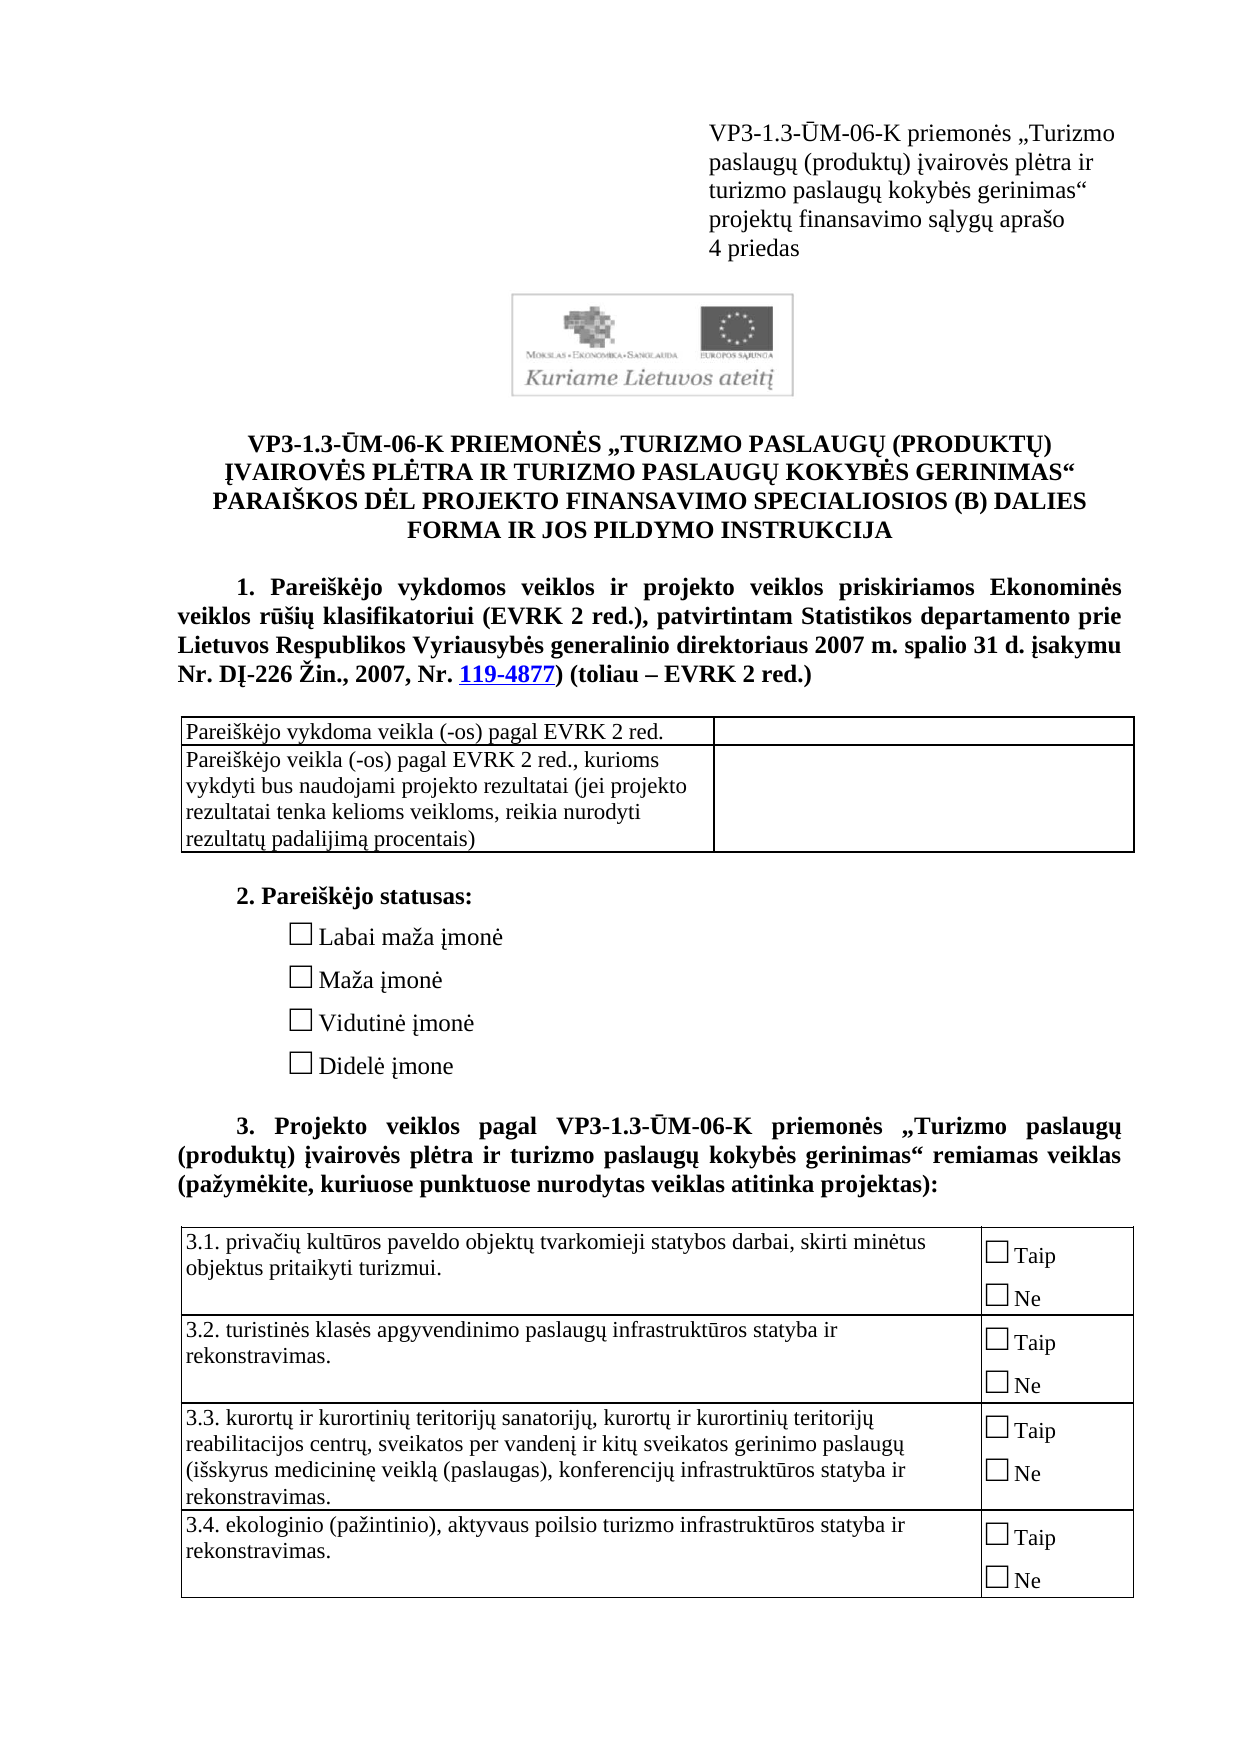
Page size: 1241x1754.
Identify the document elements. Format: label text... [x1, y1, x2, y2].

text □ Vidutinė įmonė [289, 996, 1122, 1039]
text 4 priedas [177, 233, 1122, 262]
text 1. Pareiškėjo vykdomos veiklos ir projekto veiklos priskiriamos Ekonominės veiklos rūšių klasifikatoriui (EVRK 2 red.), patvirtintam Statistikos departamento prie Lietuvos Respublikos Vyriausybės generalinio direktoriaus 2007 m. spalio 31 d. įsakymu Nr. DĮ-226 Žin., 2007, Nr. 119-4877) (toliau – EVRK 2 red.) [177, 572, 1122, 687]
table_cell □ Taip □ Ne [982, 1404, 1133, 1509]
table_header □ Taip □ Ne [982, 1228, 1133, 1314]
table_cell [715, 746, 1133, 851]
text paslaugų (produktų) įvairovės plėtra ir [177, 147, 1122, 176]
table_header Pareiškėjo vykdoma veikla (-os) pagal EVRK 2 red. [182, 718, 713, 744]
table_cell □ Taip □ Ne [982, 1316, 1133, 1402]
table_cell 3.3. kurortų ir kurortinių teritorijų sanatorijų, kurortų ir kurortinių teritorijų reabilitacijos centrų, sveikatos per vandenį ir kitų sveikatos gerinimo paslaugų (išskyrus medicininę veiklą (paslaugas), konferencijų infrastruktūros statyba ir rekonstravimas. [182, 1404, 981, 1509]
text 2. Pareiškėjo statusas: [177, 881, 1122, 910]
table_header 3.1. privačių kultūros paveldo objektų tvarkomieji statybos darbai, skirti minėtus objektus pritaikyti turizmui. [182, 1228, 981, 1314]
text turizmo paslaugų kokybės gerinimas“ [177, 176, 1122, 204]
text □ Labai maža įmonė [289, 910, 1122, 953]
table_cell Pareiškėjo veikla (-os) pagal EVRK 2 red., kurioms vykdyti bus naudojami projekto rezultatai (jei projekto rezultatai tenka kelioms veikloms, reikia nurodyti rezultatų padalijimą procentais) [182, 746, 713, 851]
text VP3-1.3-ŪM-06-K priemonės „Turizmo [177, 118, 1122, 147]
text 3. Projekto veiklos pagal VP3-1.3-ŪM-06-K priemonės „Turizmo paslaugų (produktų) įvairovės plėtra ir turizmo paslaugų kokybės gerinimas“ remiamas veiklas (pažymėkite, kuriuose punktuose nurodytas veiklas atitinka projektas): [177, 1111, 1122, 1198]
table_cell □ Taip □ Ne [982, 1511, 1133, 1597]
table_cell 3.4. ekologinio (pažintinio), aktyvaus poilsio turizmo infrastruktūros statyba ir rekonstravimas. [182, 1511, 981, 1597]
text projektų finansavimo sąlygų aprašo [177, 204, 1122, 233]
text □ Didelė įmone [289, 1039, 1122, 1083]
text VP3-1.3-ŪM-06-K PRIEMONĖS „TURIZMO PASLAUGŲ (PRODUKTŲ) ĮVAIROVĖS PLĖTRA IR TURIZMO PASLAUGŲ KOKYBĖS GERINIMAS“ PARAIŠKOS DĖL PROJEKTO FINANSAVIMO SPECIALIOSIOS (B) DALIES FORMA IR JOS PILDYMO INSTRUKCIJA [177, 429, 1122, 544]
table_header [715, 718, 1133, 744]
text □ Maža įmonė [289, 953, 1122, 996]
table_cell 3.2. turistinės klasės apgyvendinimo paslaugų infrastruktūros statyba ir rekonstravimas. [182, 1316, 981, 1402]
